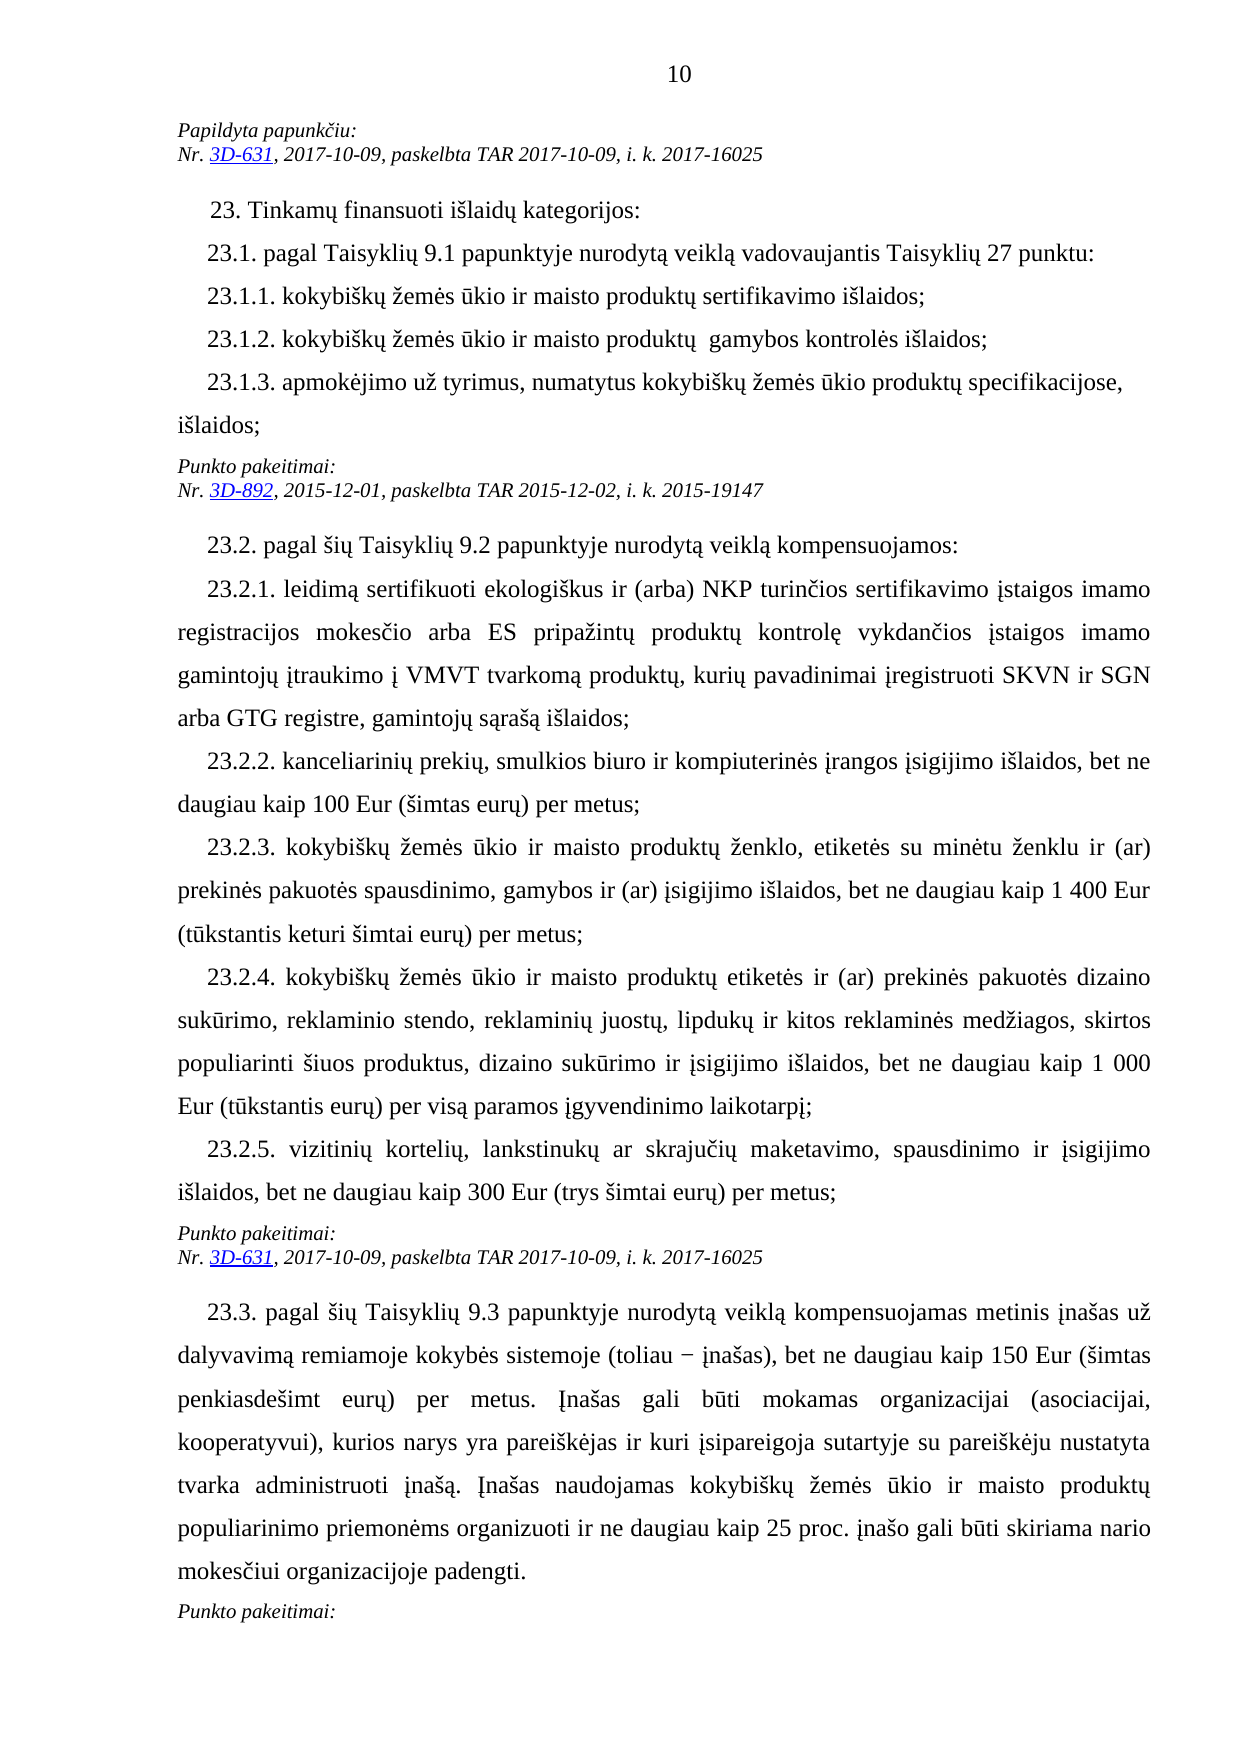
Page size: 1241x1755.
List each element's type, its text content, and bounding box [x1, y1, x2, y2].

text 23.2.5. vizitinių kortelių, lankstinukų ar skrajučių maketavimo, spausdinimo ir įsigijimo išlaidos, bet ne daugiau kaip 300 Eur (trys šimtai eurų) per metus; [177, 1134, 1152, 1206]
text 23.1.3. apmokėjimo už tyrimus, numatytus kokybiškų žemės ūkio produktų specifikacijose, išlaidos; [177, 367, 1152, 439]
text Punkto pakeitimai: [177, 454, 1152, 478]
text 23.1. pagal Taisyklių 9.1 papunktyje nurodytą veiklą vadovaujantis Taisyklių 27 punktu: [207, 238, 1152, 267]
text 23.1.1. kokybiškų žemės ūkio ir maisto produktų sertifikavimo išlaidos; [207, 281, 1152, 310]
text 23.2.4. kokybiškų žemės ūkio ir maisto produktų etiketės ir (ar) prekinės pakuotės dizaino sukūrimo, reklaminio stendo, reklaminių juostų, lipdukų ir kitos reklaminės medžiagos, skirtos populiarinti šiuos produktus, dizaino sukūrimo ir įsigijimo išlaidos, bet ne daugiau kaip 1 000 Eur (tūkstantis eurų) per visą paramos įgyvendinimo laikotarpį; [177, 962, 1152, 1120]
text 23.2.3. kokybiškų žemės ūkio ir maisto produktų ženklo, etiketės su minėtu ženklu ir (ar) prekinės pakuotės spausdinimo, gamybos ir (ar) įsigijimo išlaidos, bet ne daugiau kaip 1 400 Eur (tūkstantis keturi šimtai eurų) per metus; [177, 832, 1152, 947]
text Papildyta papunkčiu: [177, 118, 1152, 142]
text 23. Tinkamų finansuoti išlaidų kategorijos: [177, 195, 1152, 224]
text Nr. 3D-631, 2017-10-09, paskelbta TAR 2017-10-09, i. k. 2017-16025 [177, 142, 1152, 166]
text 23.1.2. kokybiškų žemės ūkio ir maisto produktų gamybos kontrolės išlaidos; [207, 324, 1152, 353]
text 23.2.2. kanceliarinių prekių, smulkios biuro ir kompiuterinės įrangos įsigijimo išlaidos, bet ne daugiau kaip 100 Eur (šimtas eurų) per metus; [177, 746, 1152, 818]
text 23.2.1. leidimą sertifikuoti ekologiškus ir (arba) NKP turinčios sertifikavimo įstaigos imamo registracijos mokesčio arba ES pripažintų produktų kontrolę vykdančios įstaigos imamo gamintojų įtraukimo į VMVT tvarkomą produktų, kurių pavadinimai įregistruoti SKVN ir SGN arba GTG registre, gamintojų sąrašą išlaidos; [177, 574, 1152, 732]
text Punkto pakeitimai: [177, 1221, 1152, 1245]
text 23.2. pagal šių Taisyklių 9.2 papunktyje nurodytą veiklą kompensuojamos: [177, 531, 1152, 559]
text 23.3. pagal šių Taisyklių 9.3 papunktyje nurodytą veiklą kompensuojamas metinis įnašas už dalyvavimą remiamoje kokybės sistemoje (toliau − įnašas), bet ne daugiau kaip 150 Eur (šimtas penkiasdešimt eurų) per metus. Įnašas gali būti mokamas organizacijai (asociacijai, kooperatyvui), kurios narys yra pareiškėjas ir kuri įsipareigoja sutartyje su pareiškėju nustatyta tvarka administruoti įnašą. Įnašas naudojamas kokybiškų žemės ūkio ir maisto produktų populiarinimo priemonėms organizuoti ir ne daugiau kaip 25 proc. įnašo gali būti skiriama nario mokesčiui organizacijoje padengti. [177, 1297, 1152, 1585]
text Punkto pakeitimai: [177, 1599, 1152, 1623]
text Nr. 3D-631, 2017-10-09, paskelbta TAR 2017-10-09, i. k. 2017-16025 [177, 1245, 1152, 1269]
text Nr. 3D-892, 2015-12-01, paskelbta TAR 2015-12-02, i. k. 2015-19147 [177, 478, 1152, 502]
